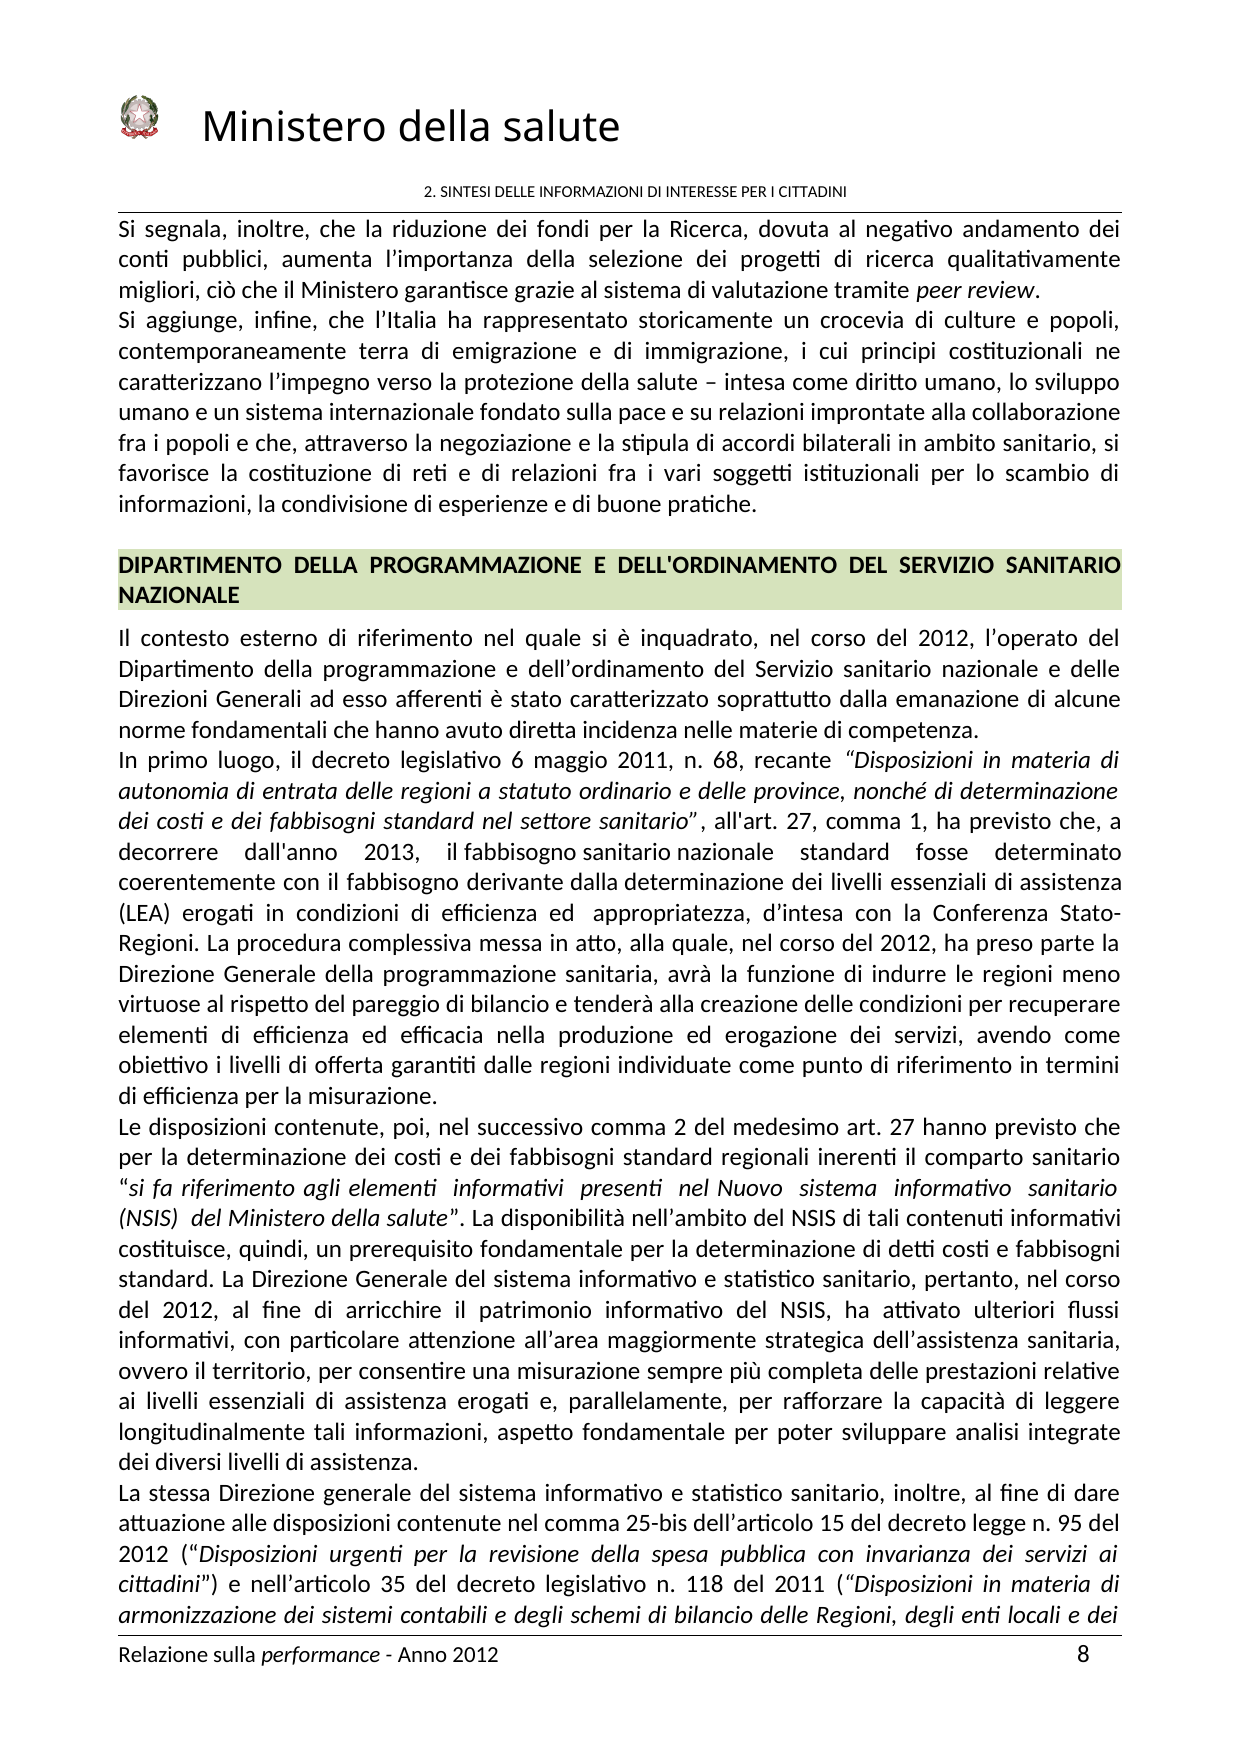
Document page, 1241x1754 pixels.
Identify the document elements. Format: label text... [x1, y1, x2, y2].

text Si segnala, inoltre, che la riduzione dei fondi per la Ricerca, dovuta al negativo andamento dei conti pubblici, aumenta l’importanza della selezione dei progetti di ricerca qualitativamente migliori, ciò che il Ministero garantisce grazie al sistema di valutazione tramite peer review. [118, 213, 1122, 305]
text Le disposizioni contenute, poi, nel successivo comma 2 del medesimo art. 27 hanno previsto che per la determinazione dei costi e dei fabbisogni standard regionali inerenti il comparto sanitario “si fa riferimento agli elementi informativi presenti nel Nuovo sistema informativo sanitario (NSIS) del Ministero della salute”. La disponibilità nell’ambito del NSIS di tali contenuti informativi costituisce, quindi, un prerequisito fondamentale per la determinazione di detti costi e fabbisogni standard. La Direzione Generale del sistema informativo e statistico sanitario, pertanto, nel corso del 2012, al fine di arricchire il patrimonio informativo del NSIS, ha attivato ulteriori flussi informativi, con particolare attenzione all’area maggiormente strategica dell’assistenza sanitaria, ovvero il territorio, per consentire una misurazione sempre più completa delle prestazioni relative ai livelli essenziali di assistenza erogati e, parallelamente, per rafforzare la capacità di leggere longitudinalmente tali informazioni, aspetto fondamentale per poter sviluppare analisi integrate dei diversi livelli di assistenza. [118, 1111, 1122, 1477]
text DIPARTIMENTO DELLA PROGRAMMAZIONE E DELL'ORDINAMENTO DEL SERVIZIO SANITARIO NAZIONALE [118, 549, 1122, 610]
text In primo luogo, il decreto legislativo 6 maggio 2011, n. 68, recante “Disposizioni in materia di autonomia di entrata delle regioni a statuto ordinario e delle province, nonché di determinazione dei costi e dei fabbisogni standard nel settore sanitario”, all'art. 27, comma 1, ha previsto che, a decorrere dall'anno 2013, il fabbisogno sanitario nazionale standard fosse determinato coerentemente con il fabbisogno derivante dalla determinazione dei livelli essenziali di assistenza (LEA) erogati in condizioni di efficienza ed appropriatezza, d’intesa con la Conferenza Stato-Regioni. La procedura complessiva messa in atto, alla quale, nel corso del 2012, ha preso parte la Direzione Generale della programmazione sanitaria, avrà la funzione di indurre le regioni meno virtuose al rispetto del pareggio di bilancio e tenderà alla creazione delle condizioni per recuperare elementi di efficienza ed efficacia nella produzione ed erogazione dei servizi, avendo come obiettivo i livelli di offerta garantiti dalle regioni individuate come punto di riferimento in termini di efficienza per la misurazione. [118, 744, 1122, 1111]
text La stessa Direzione generale del sistema informativo e statistico sanitario, inoltre, al fine di dare attuazione alle disposizioni contenute nel comma 25-bis dell’articolo 15 del decreto legge n. 95 del 2012 (“Disposizioni urgenti per la revisione della spesa pubblica con invarianza dei servizi ai cittadini”) e nell’articolo 35 del decreto legislativo n. 118 del 2011 (“Disposizioni in materia di armonizzazione dei sistemi contabili e degli schemi di bilancio delle Regioni, degli enti locali e dei [118, 1477, 1122, 1629]
text Si aggiunge, infine, che l’Italia ha rappresentato storicamente un crocevia di culture e popoli, contemporaneamente terra di emigrazione e di immigrazione, i cui principi costituzionali ne caratterizzano l’impegno verso la protezione della salute – intesa come diritto umano, lo sviluppo umano e un sistema internazionale fondato sulla pace e su relazioni improntate alla collaborazione fra i popoli e che, attraverso la negoziazione e la stipula di accordi bilaterali in ambito sanitario, si favorisce la costituzione di reti e di relazioni fra i vari soggetti istituzionali per lo scambio di informazioni, la condivisione di esperienze e di buone pratiche. [118, 305, 1122, 518]
text Il contesto esterno di riferimento nel quale si è inquadrato, nel corso del 2012, l’operato del Dipartimento della programmazione e dell’ordinamento del Servizio sanitario nazionale e delle Direzioni Generali ad esso afferenti è stato caratterizzato soprattutto dalla emanazione di alcune norme fondamentali che hanno avuto diretta incidenza nelle materie di competenza. [118, 622, 1122, 744]
picture [119, 93, 161, 141]
